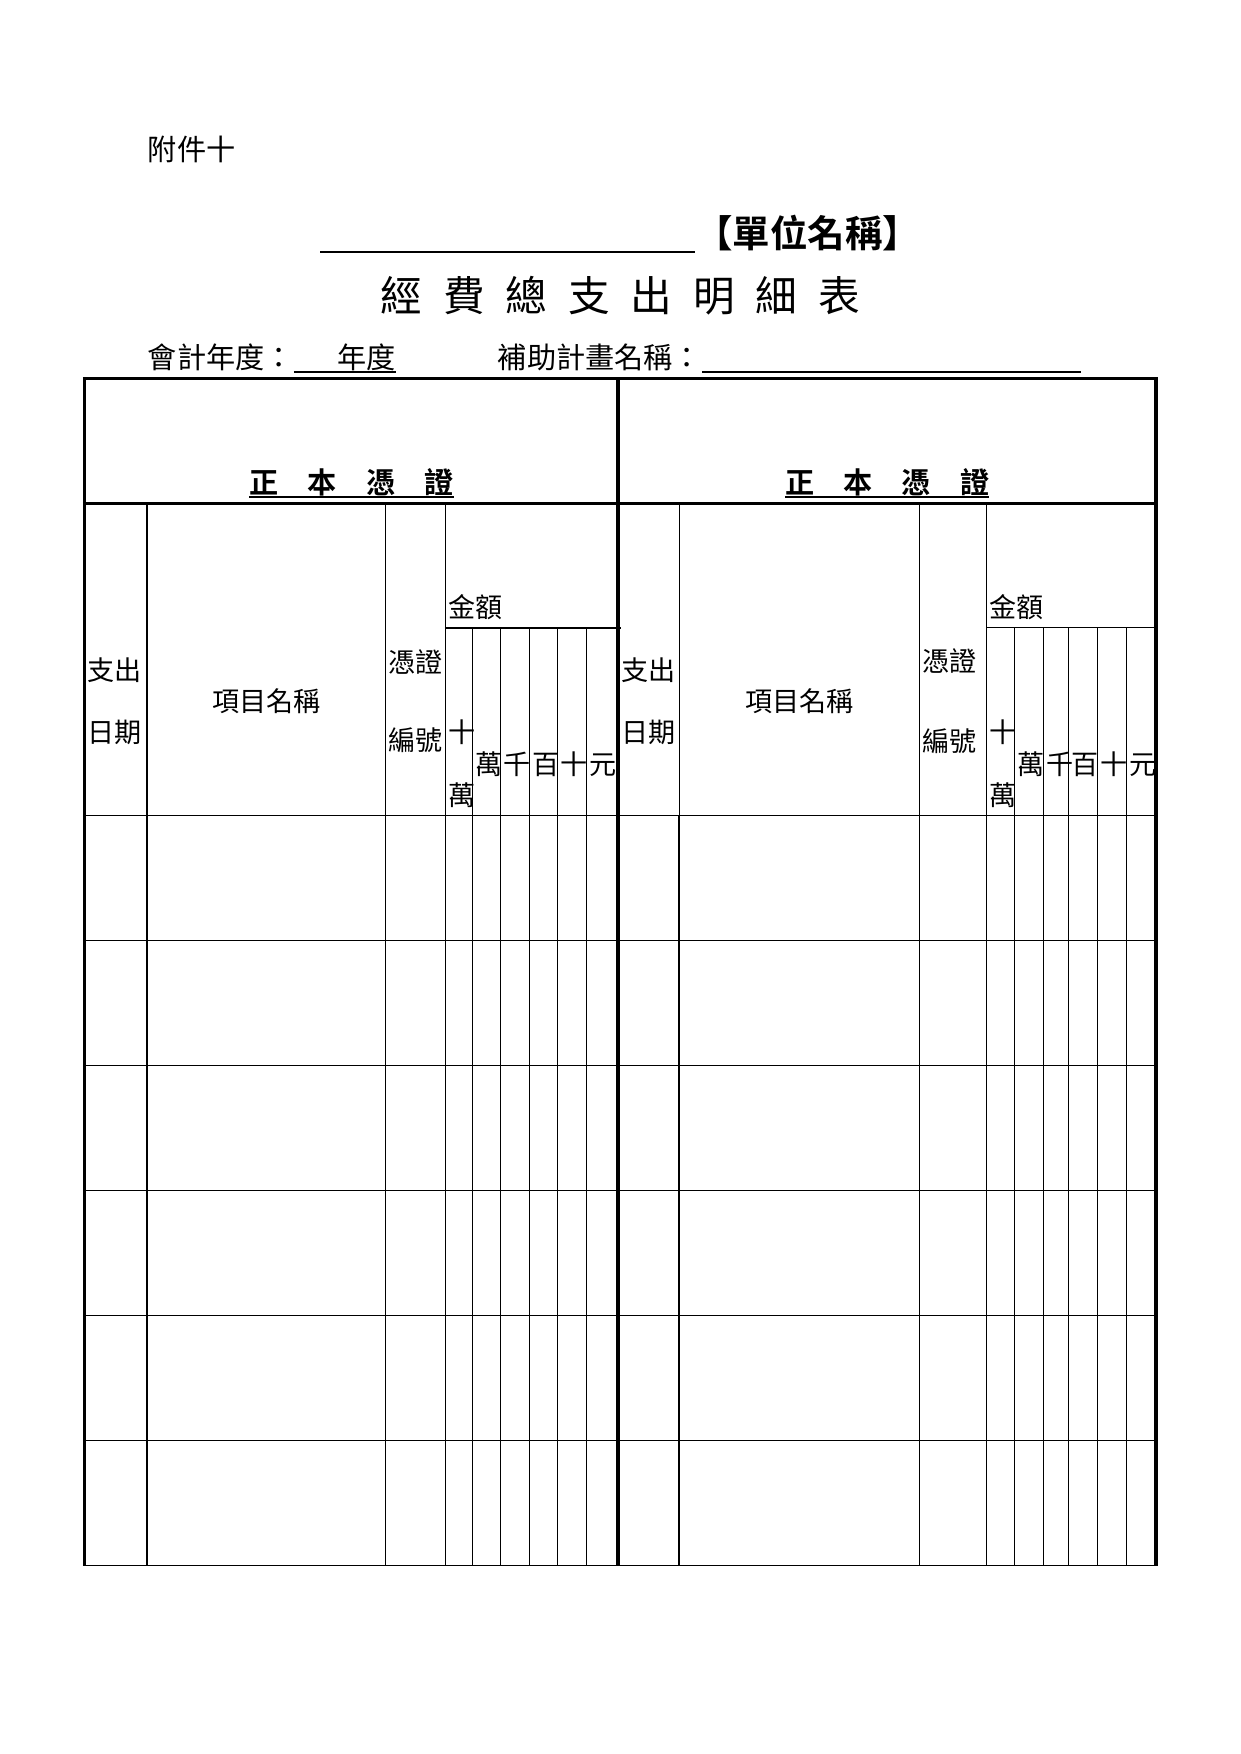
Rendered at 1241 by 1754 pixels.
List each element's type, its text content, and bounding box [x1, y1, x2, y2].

text 會計年度： 年度 補助計畫名稱： [148, 314, 1092, 377]
table_cell 十 [1098, 628, 1126, 814]
table_cell [473, 1191, 500, 1314]
table_cell [473, 1441, 500, 1564]
table_cell [920, 816, 986, 939]
text 附件十 [148, 127, 1092, 169]
table_cell 千 [1044, 628, 1068, 814]
table_cell [620, 1441, 678, 1564]
table_cell [530, 1441, 557, 1564]
table_cell [148, 941, 385, 1064]
table_cell [386, 941, 445, 1064]
text 經 費 總 支 出 明 細 表 [148, 252, 1092, 314]
table_cell [680, 1441, 919, 1564]
table_cell [558, 1316, 586, 1439]
table_cell [680, 1191, 919, 1314]
table_cell [1015, 941, 1043, 1064]
table_cell [1127, 1066, 1154, 1189]
table_cell [86, 1191, 146, 1314]
table_cell [1069, 1441, 1097, 1564]
table_cell [501, 1066, 529, 1189]
table_cell [620, 1191, 678, 1314]
table_cell 萬 [473, 629, 500, 814]
table_cell [386, 1441, 445, 1564]
table_cell [1069, 1316, 1097, 1439]
table_cell [620, 1316, 678, 1439]
table_cell 項目名稱 [680, 505, 919, 814]
table_cell [920, 941, 986, 1064]
table_cell [473, 941, 500, 1064]
table_cell 元 [1147, 763, 1154, 774]
table_cell 千 [501, 629, 529, 814]
table_cell 憑證 編號 [920, 505, 986, 814]
table_cell [587, 941, 616, 1064]
table_cell 萬 [1015, 628, 1043, 814]
table_cell [86, 1316, 146, 1439]
table_cell [620, 1066, 678, 1189]
table_cell 百 [1069, 628, 1097, 814]
table_cell [148, 816, 385, 939]
table_cell [680, 816, 919, 939]
table_cell [1015, 1191, 1043, 1314]
table_cell [1069, 1191, 1097, 1314]
table_cell [987, 1316, 1014, 1439]
table_cell [558, 1441, 586, 1564]
table_cell 支出 日期 [86, 505, 146, 814]
table_cell [386, 1191, 445, 1314]
table_cell [987, 1191, 1014, 1314]
table_cell [501, 1441, 529, 1564]
table_cell [920, 1191, 986, 1314]
table_cell [587, 1191, 616, 1314]
table_cell [620, 816, 678, 939]
table_cell [1127, 1191, 1154, 1314]
table_cell [530, 816, 557, 939]
table_cell [501, 1316, 529, 1439]
table_cell 金額 [987, 505, 1154, 627]
table_cell [1069, 816, 1097, 939]
table_cell [920, 1066, 986, 1189]
table_cell [386, 1316, 445, 1439]
table_cell [1015, 1316, 1043, 1439]
table_cell [1098, 1316, 1126, 1439]
table_cell [446, 941, 472, 1064]
table_cell [587, 1316, 616, 1439]
table_cell [501, 1191, 529, 1314]
table_cell [446, 1191, 472, 1314]
table_cell [1127, 816, 1154, 939]
table_cell [987, 816, 1014, 939]
table_cell [920, 1441, 986, 1564]
table_cell [1044, 1441, 1068, 1564]
table_cell 十萬 [987, 628, 1014, 814]
table_cell [680, 941, 919, 1064]
table_cell 支出日期 [620, 505, 679, 814]
table_cell [473, 816, 500, 939]
table_cell [587, 1066, 616, 1189]
table_cell 金額 [446, 505, 616, 627]
table_cell [386, 816, 445, 939]
table_cell [86, 941, 146, 1064]
table_cell [148, 1316, 385, 1439]
table_cell [680, 1316, 919, 1439]
table_cell [1044, 1191, 1068, 1314]
table_cell [920, 1316, 986, 1439]
table_cell [1044, 1066, 1068, 1189]
table_cell 憑證 編號 [386, 505, 445, 814]
table_cell 千 [1061, 754, 1068, 762]
table_cell [1098, 941, 1126, 1064]
table_cell [501, 941, 529, 1064]
table_cell [558, 941, 586, 1064]
table_cell [1044, 1316, 1068, 1439]
table_cell [1069, 1066, 1097, 1189]
table_cell [446, 816, 472, 939]
table_cell [86, 1441, 146, 1564]
table_cell 元 [587, 629, 616, 814]
table_cell [386, 1066, 445, 1189]
table_cell [530, 1066, 557, 1189]
table_cell [1044, 941, 1068, 1064]
table_cell 十 [558, 629, 586, 814]
table_cell [987, 1066, 1014, 1189]
table_cell [446, 1066, 472, 1189]
table_cell [530, 1191, 557, 1314]
table_cell [1098, 1441, 1126, 1564]
table_cell [1015, 1441, 1043, 1564]
text 【單位名稱】 [148, 189, 1092, 252]
table_cell [1098, 816, 1126, 939]
table_cell [1098, 1066, 1126, 1189]
table_cell [587, 1441, 616, 1564]
table_cell 百 [530, 629, 557, 814]
table_cell [1069, 941, 1097, 1064]
table_cell [680, 1066, 919, 1189]
table_cell [446, 1316, 472, 1439]
table_cell [473, 1316, 500, 1439]
table_cell [1098, 1191, 1126, 1314]
table_cell [558, 1066, 586, 1189]
table_header 正 本 憑 證 [86, 380, 616, 502]
table_cell [987, 941, 1014, 1064]
table_cell [86, 1066, 146, 1189]
table_cell [148, 1191, 385, 1314]
table_cell [1127, 1441, 1154, 1564]
table_cell [587, 816, 616, 939]
table_cell [1015, 816, 1043, 939]
table_cell [558, 1191, 586, 1314]
table_cell [1015, 1066, 1043, 1189]
table_cell [446, 1441, 472, 1564]
table_cell [620, 941, 678, 1064]
table_cell [148, 1066, 385, 1189]
table_cell [1044, 816, 1068, 939]
table_cell 元 [1127, 628, 1154, 814]
table_cell [501, 816, 529, 939]
table_cell [530, 1316, 557, 1439]
table_cell [473, 1066, 500, 1189]
table_cell [1127, 941, 1154, 1064]
table_cell [987, 1441, 1014, 1564]
table_header 正 本 憑 證 [620, 380, 1154, 502]
table_cell [558, 816, 586, 939]
table_cell [148, 1441, 385, 1564]
table_cell [530, 941, 557, 1064]
table_cell 項目名稱 [148, 505, 385, 814]
table_cell [1127, 1316, 1154, 1439]
table_cell [86, 816, 146, 939]
table_cell 十萬 [446, 629, 472, 814]
